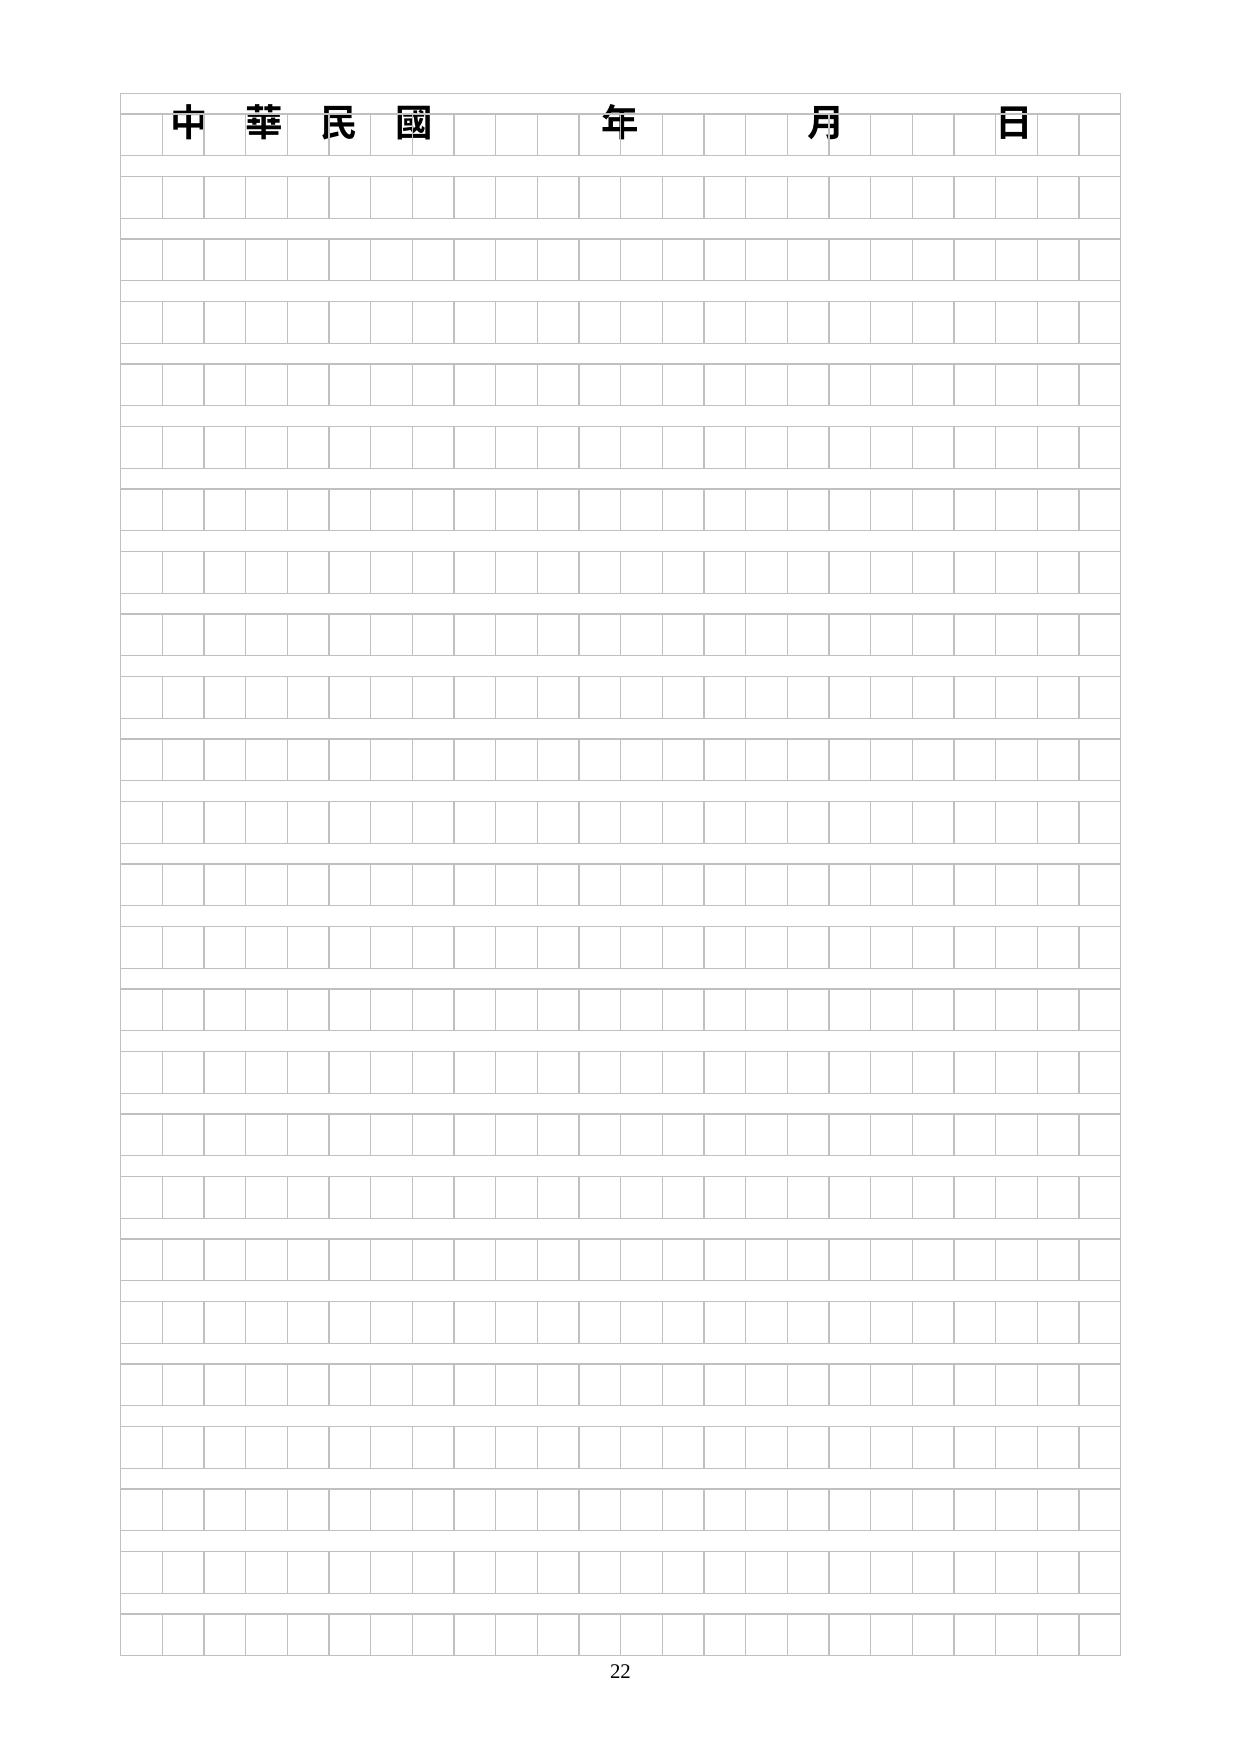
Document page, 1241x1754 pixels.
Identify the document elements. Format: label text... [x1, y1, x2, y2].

text 中 華 民 國 年 月 日 [205, 115, 245, 147]
text 中 華 民 國 年 月 日 [246, 115, 287, 147]
text 中 華 民 國 年 月 日 [913, 115, 953, 147]
text 中 華 民 國 年 月 日 [121, 94, 1120, 113]
text 中 華 民 國 年 月 日 [830, 115, 870, 147]
text 中 華 民 國 年 月 日 [871, 115, 912, 147]
text 中 華 民 國 年 月 日 [330, 115, 370, 147]
text 中 華 民 國 年 月 日 [413, 115, 453, 147]
text 中 華 民 國 年 月 日 [1038, 115, 1078, 147]
text 中 華 民 國 年 月 日 [455, 115, 495, 147]
text 中 華 民 國 年 月 日 [580, 115, 620, 147]
text 中 華 民 國 年 月 日 [705, 115, 745, 147]
text 中 華 民 國 年 月 日 [538, 115, 578, 147]
text 中 華 民 國 年 月 日 [288, 115, 328, 147]
text 中 華 民 國 年 月 日 [1080, 115, 1120, 147]
text 中 華 民 國 年 月 日 [663, 115, 703, 147]
text 中 華 民 國 年 月 日 [163, 115, 203, 147]
text 中 華 民 國 年 月 日 [121, 115, 162, 147]
text 中 華 民 國 年 月 日 [955, 115, 995, 147]
text 中 華 民 國 年 月 日 [496, 115, 537, 147]
text 中 華 民 國 年 月 日 [788, 115, 828, 147]
text 中 華 民 國 年 月 日 [996, 115, 1037, 147]
text 中 華 民 國 年 月 日 [621, 115, 662, 147]
text 中 華 民 國 年 月 日 [746, 115, 787, 147]
text 中 華 民 國 年 月 日 [371, 115, 412, 147]
